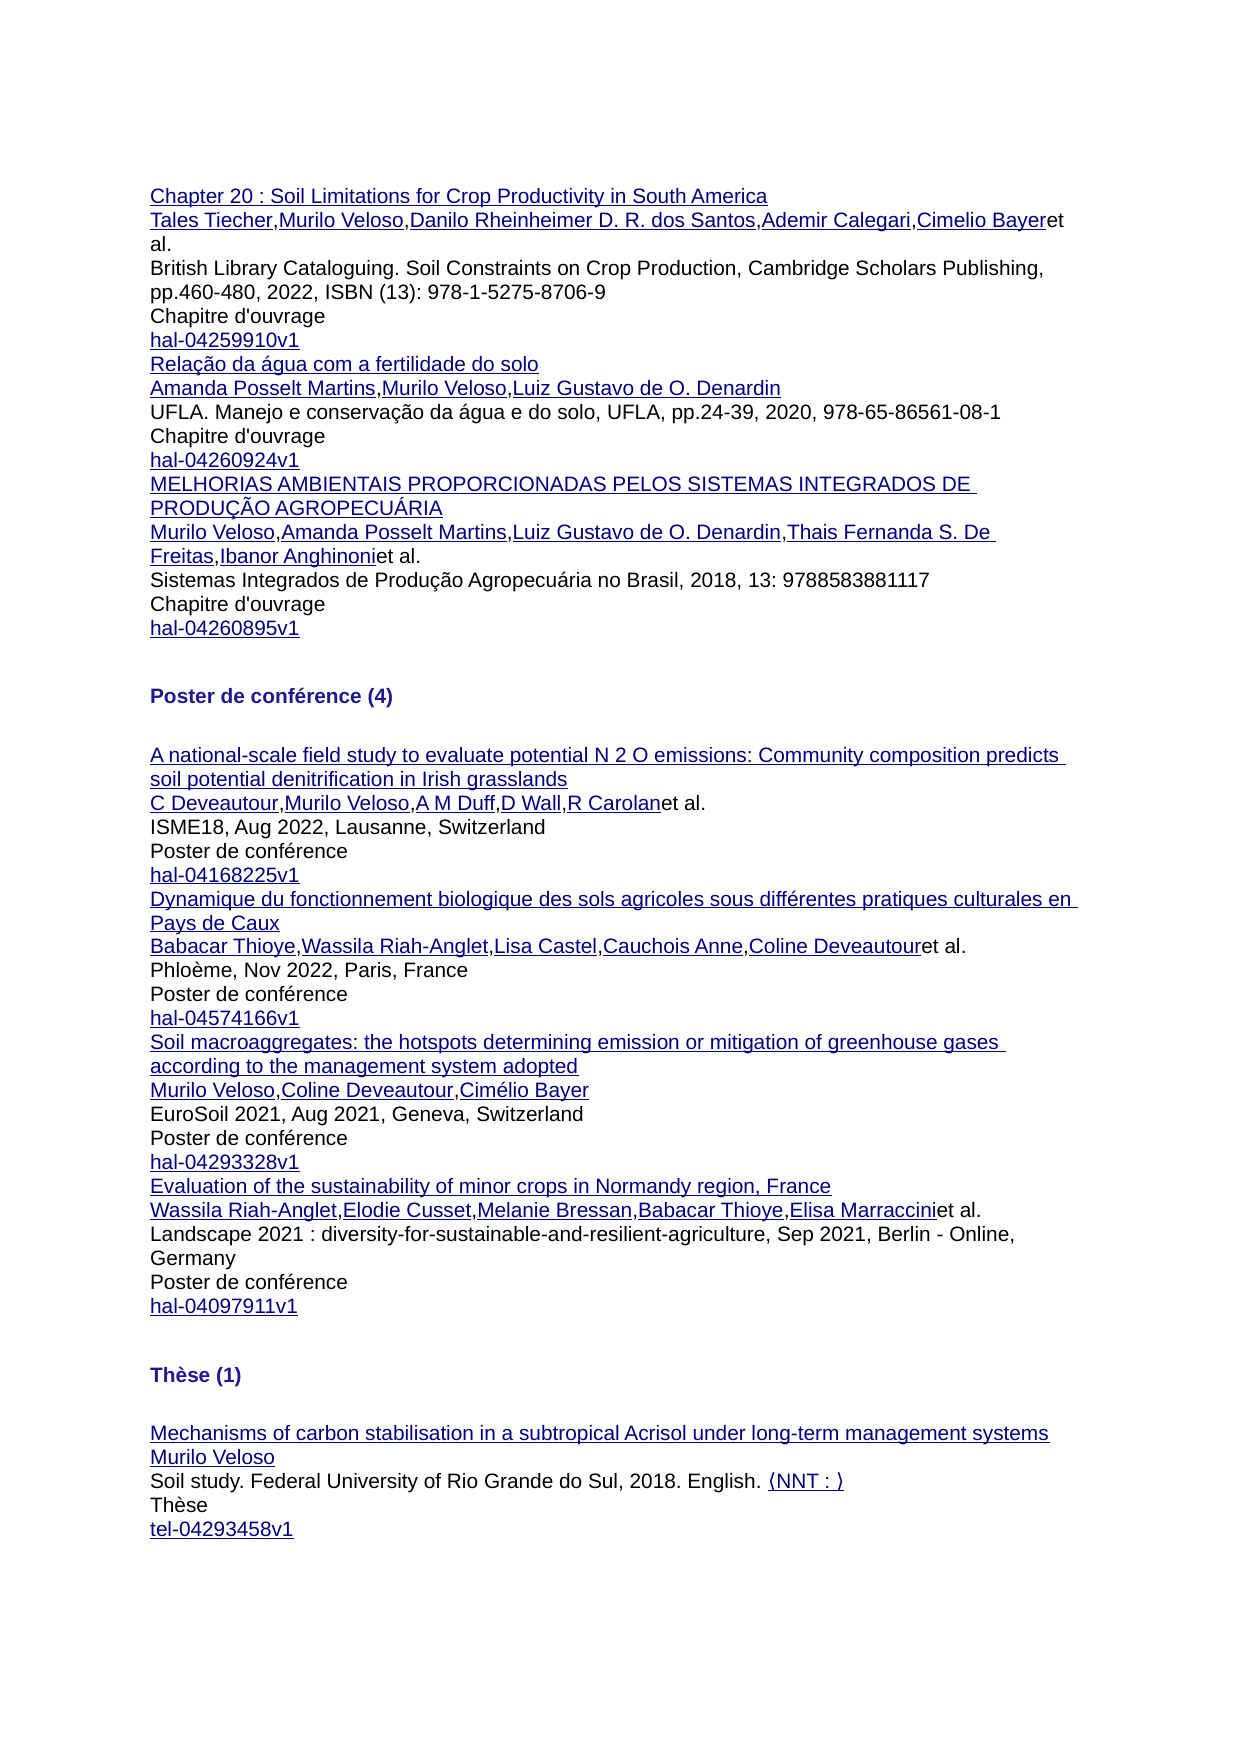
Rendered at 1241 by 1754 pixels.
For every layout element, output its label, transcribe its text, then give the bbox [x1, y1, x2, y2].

subtitle Poster de conférence (4) [150, 684, 1090, 708]
table_header A national-scale field study to evaluate potential N 2 O emissions: Community composition predicts soil potential denitrification in Irish grasslands C Deveautour,Murilo Veloso,A M Duff,D Wall,R Carolanet al. ISME18, Aug 2022, Lausanne, Switzerland Poster de conférence hal-04168225v1 [150, 743, 1090, 886]
table_cell MELHORIAS AMBIENTAIS PROPORCIONADAS PELOS SISTEMAS INTEGRADOS DE PRODUÇÃO AGROPECUÁRIA Murilo Veloso,Amanda Posselt Martins,Luiz Gustavo de O. Denardin,Thais Fernanda S. De Freitas,Ibanor Anghinoniet al. Sistemas Integrados de Produção Agropecuária no Brasil, 2018, 13: 9788583881117 Chapitre d'ouvrage hal-04260895v1 [150, 472, 1090, 639]
table_header Mechanisms of carbon stabilisation in a subtropical Acrisol under long-term management systems Murilo Veloso Soil study. Federal University of Rio Grande do Sul, 2018. English. ⟨NNT : ⟩ Thèse tel-04293458v1 [150, 1421, 1090, 1541]
table_cell Relação da água com a fertilidade do solo Amanda Posselt Martins,Murilo Veloso,Luiz Gustavo de O. Denardin UFLA. Manejo e conservação da água e do solo, UFLA, pp.24-39, 2020, 978-65-86561-08-1 Chapitre d'ouvrage hal-04260924v1 [150, 352, 1090, 472]
table_cell Dynamique du fonctionnement biologique des sols agricoles sous différentes pratiques culturales en Pays de Caux Babacar Thioye,Wassila Riah-Anglet,Lisa Castel,Cauchois Anne,Coline Deveautouret al. Phloème, Nov 2022, Paris, France Poster de conférence hal-04574166v1 [150, 886, 1090, 1030]
table_header Chapter 20 : Soil Limitations for Crop Productivity in South America Tales Tiecher,Murilo Veloso,Danilo Rheinheimer D. R. dos Santos,Ademir Calegari,Cimelio Bayeret al. British Library Cataloguing. Soil Constraints on Crop Production, Cambridge Scholars Publishing, pp.460-480, 2022, ISBN (13): 978-1-5275-8706-9 Chapitre d'ouvrage hal-04259910v1 [150, 184, 1090, 352]
table_cell Evaluation of the sustainability of minor crops in Normandy region, France Wassila Riah-Anglet,Elodie Cusset,Melanie Bressan,Babacar Thioye,Elisa Marracciniet al. Landscape 2021 : diversity-for-sustainable-and-resilient-agriculture, Sep 2021, Berlin - Online, Germany Poster de conférence hal-04097911v1 [150, 1174, 1090, 1318]
subtitle Thèse (1) [150, 1362, 1090, 1386]
table_cell Soil macroaggregates: the hotspots determining emission or mitigation of greenhouse gases according to the management system adopted Murilo Veloso,Coline Deveautour,Cimélio Bayer EuroSoil 2021, Aug 2021, Geneva, Switzerland Poster de conférence hal-04293328v1 [150, 1030, 1090, 1174]
